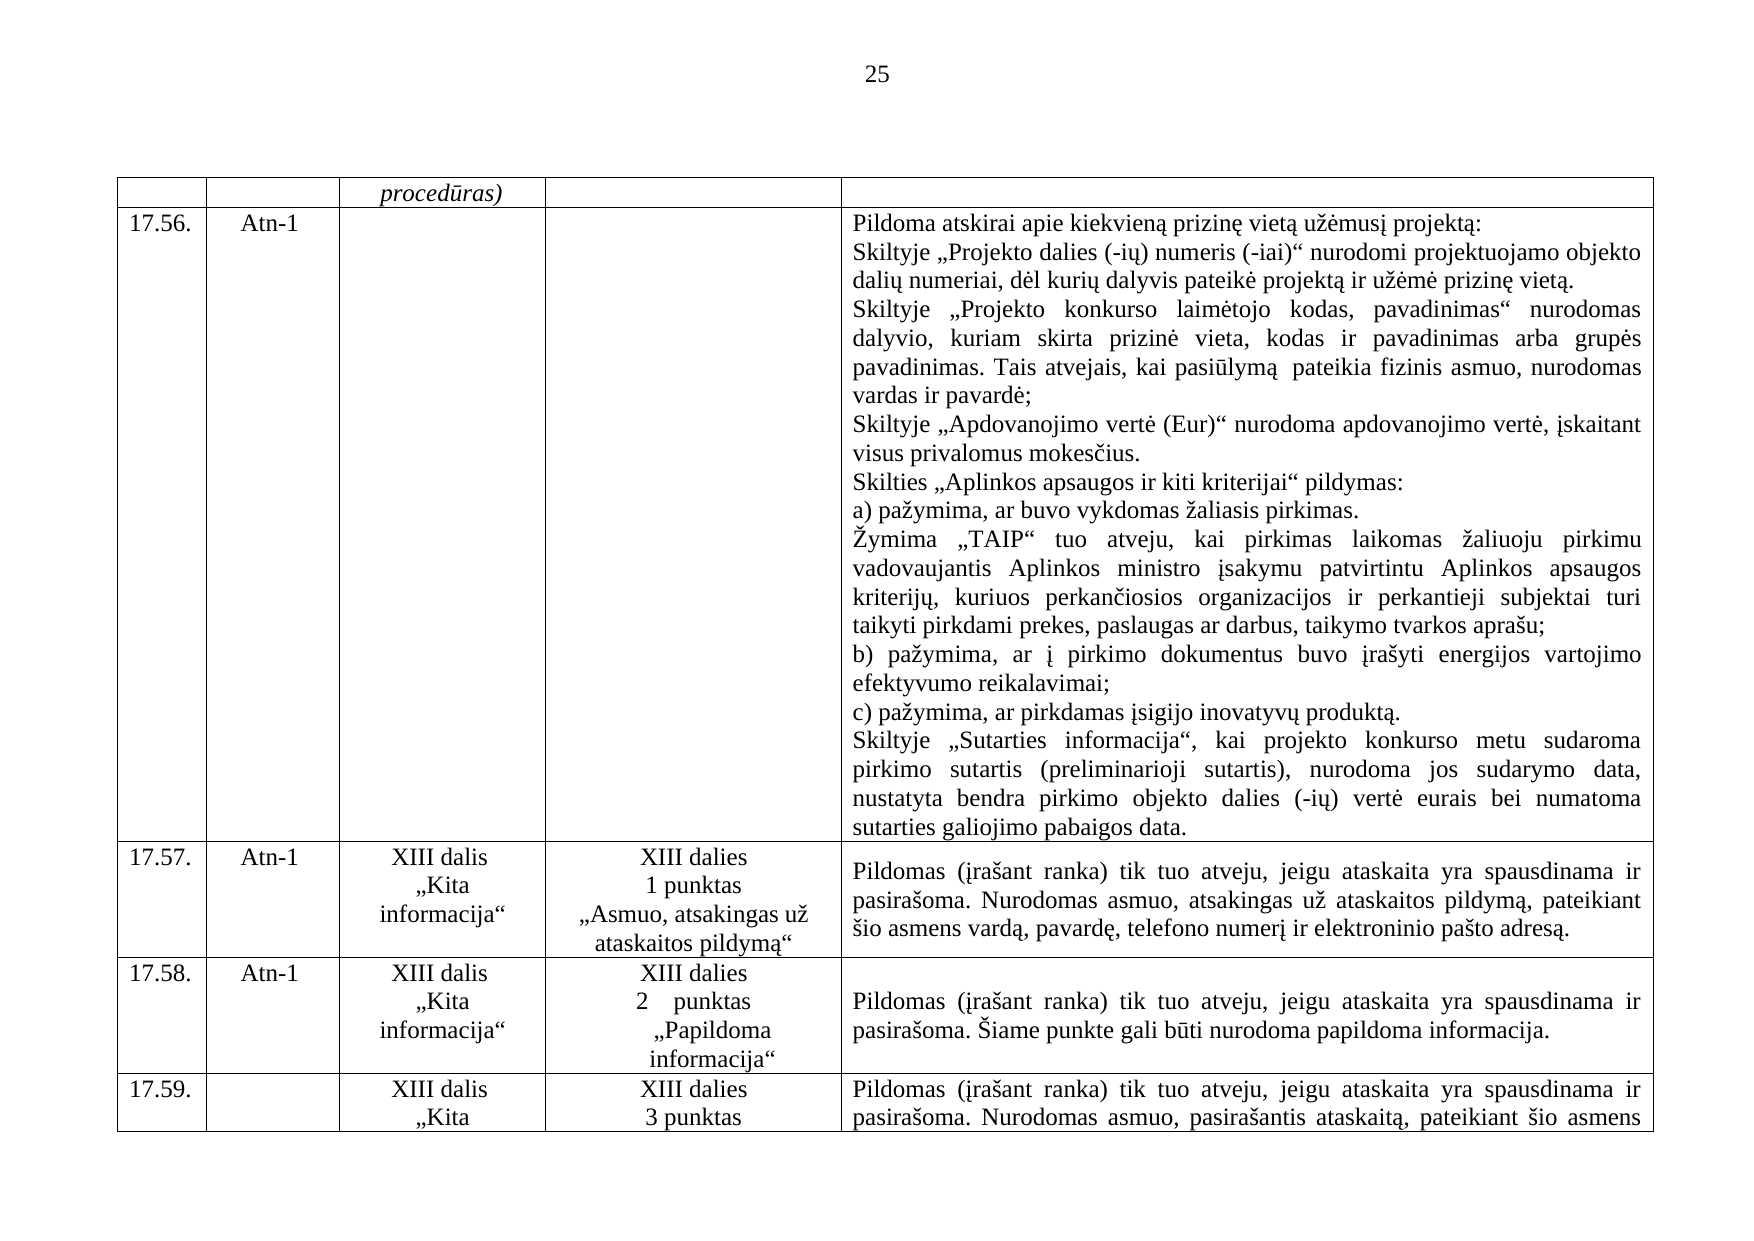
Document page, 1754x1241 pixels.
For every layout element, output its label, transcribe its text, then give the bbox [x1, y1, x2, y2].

table_cell XIII dalies 1 punktas „Asmuo, atsakingas už ataskaitos pildymą“ [546, 842, 841, 957]
table_cell 17.56. [118, 208, 206, 841]
table_cell Atn-1 [207, 842, 339, 957]
table_cell [118, 178, 206, 207]
table_cell Pildoma atskirai apie kiekvieną prizinę vietą užėmusį projektą: Skiltyje „Projekto dalies (-ių) numeris (-iai)“ nurodomi projektuojamo objekto dalių numeriai, dėl kurių dalyvis pateikė projektą ir užėmė prizinę vietą. Skiltyje „Projekto konkurso laimėtojo kodas, pavadinimas“ nurodomas dalyvio, kuriam skirta prizinė vieta, kodas ir pavadinimas arba grupės pavadinimas. Tais atvejais, kai pasiūlymą pateikia fizinis asmuo, nurodomas vardas ir pavardė; Skiltyje „Apdovanojimo vertė (Eur)“ nurodoma apdovanojimo vertė, įskaitant visus privalomus mokesčius. Skilties „Aplinkos apsaugos ir kiti kriterijai“ pildymas: a) pažymima, ar buvo vykdomas žaliasis pirkimas. Žymima „TAIP“ tuo atveju, kai pirkimas laikomas žaliuoju pirkimu vadovaujantis Aplinkos ministro įsakymu patvirtintu Aplinkos apsaugos kriterijų, kuriuos perkančiosios organizacijos ir perkantieji subjektai turi taikyti pirkdami prekes, paslaugas ar darbus, taikymo tvarkos aprašu; b) pažymima, ar į pirkimo dokumentus buvo įrašyti energijos vartojimo efektyvumo reikalavimai; c) pažymima, ar pirkdamas įsigijo inovatyvų produktą. Skiltyje „Sutarties informacija“, kai projekto konkurso metu sudaroma pirkimo sutartis (preliminarioji sutartis), nurodoma jos sudarymo data, nustatyta bendra pirkimo objekto dalies (-ių) vertė eurais bei numatoma sutarties galiojimo pabaigos data. [842, 208, 1653, 841]
table_cell [842, 178, 1653, 207]
table_cell 17.59. [118, 1074, 206, 1131]
table_cell XIII dalis „Kita [340, 1074, 545, 1131]
table_cell Atn-1 [207, 208, 339, 841]
table_cell [207, 178, 339, 207]
table_cell XIII dalis „Kita informacija“ [340, 842, 545, 957]
table_cell procedūras) [340, 178, 545, 207]
table_cell 17.57. [118, 842, 206, 957]
table_cell Pildomas (įrašant ranka) tik tuo atveju, jeigu ataskaita yra spausdinama ir pasirašoma. Nurodomas asmuo, pasirašantis ataskaitą, pateikiant šio asmens [842, 1074, 1653, 1131]
table_cell [340, 208, 545, 841]
table_cell [207, 1074, 339, 1131]
table_cell XIII dalies 3 punktas [546, 1074, 841, 1131]
table_cell XIII dalies 2 punktas „Papildoma informacija“ [546, 958, 841, 1073]
table_cell Pildomas (įrašant ranka) tik tuo atveju, jeigu ataskaita yra spausdinama ir pasirašoma. Šiame punkte gali būti nurodoma papildoma informacija. [842, 958, 1653, 1073]
table_cell Pildomas (įrašant ranka) tik tuo atveju, jeigu ataskaita yra spausdinama ir pasirašoma. Nurodomas asmuo, atsakingas už ataskaitos pildymą, pateikiant šio asmens vardą, pavardę, telefono numerį ir elektroninio pašto adresą. [842, 842, 1653, 957]
table_cell Atn-1 [207, 958, 339, 1073]
table_cell [546, 178, 841, 207]
table_cell XIII dalis „Kita informacija“ [340, 958, 545, 1073]
table_cell 17.58. [118, 958, 206, 1073]
table_cell [546, 208, 841, 841]
